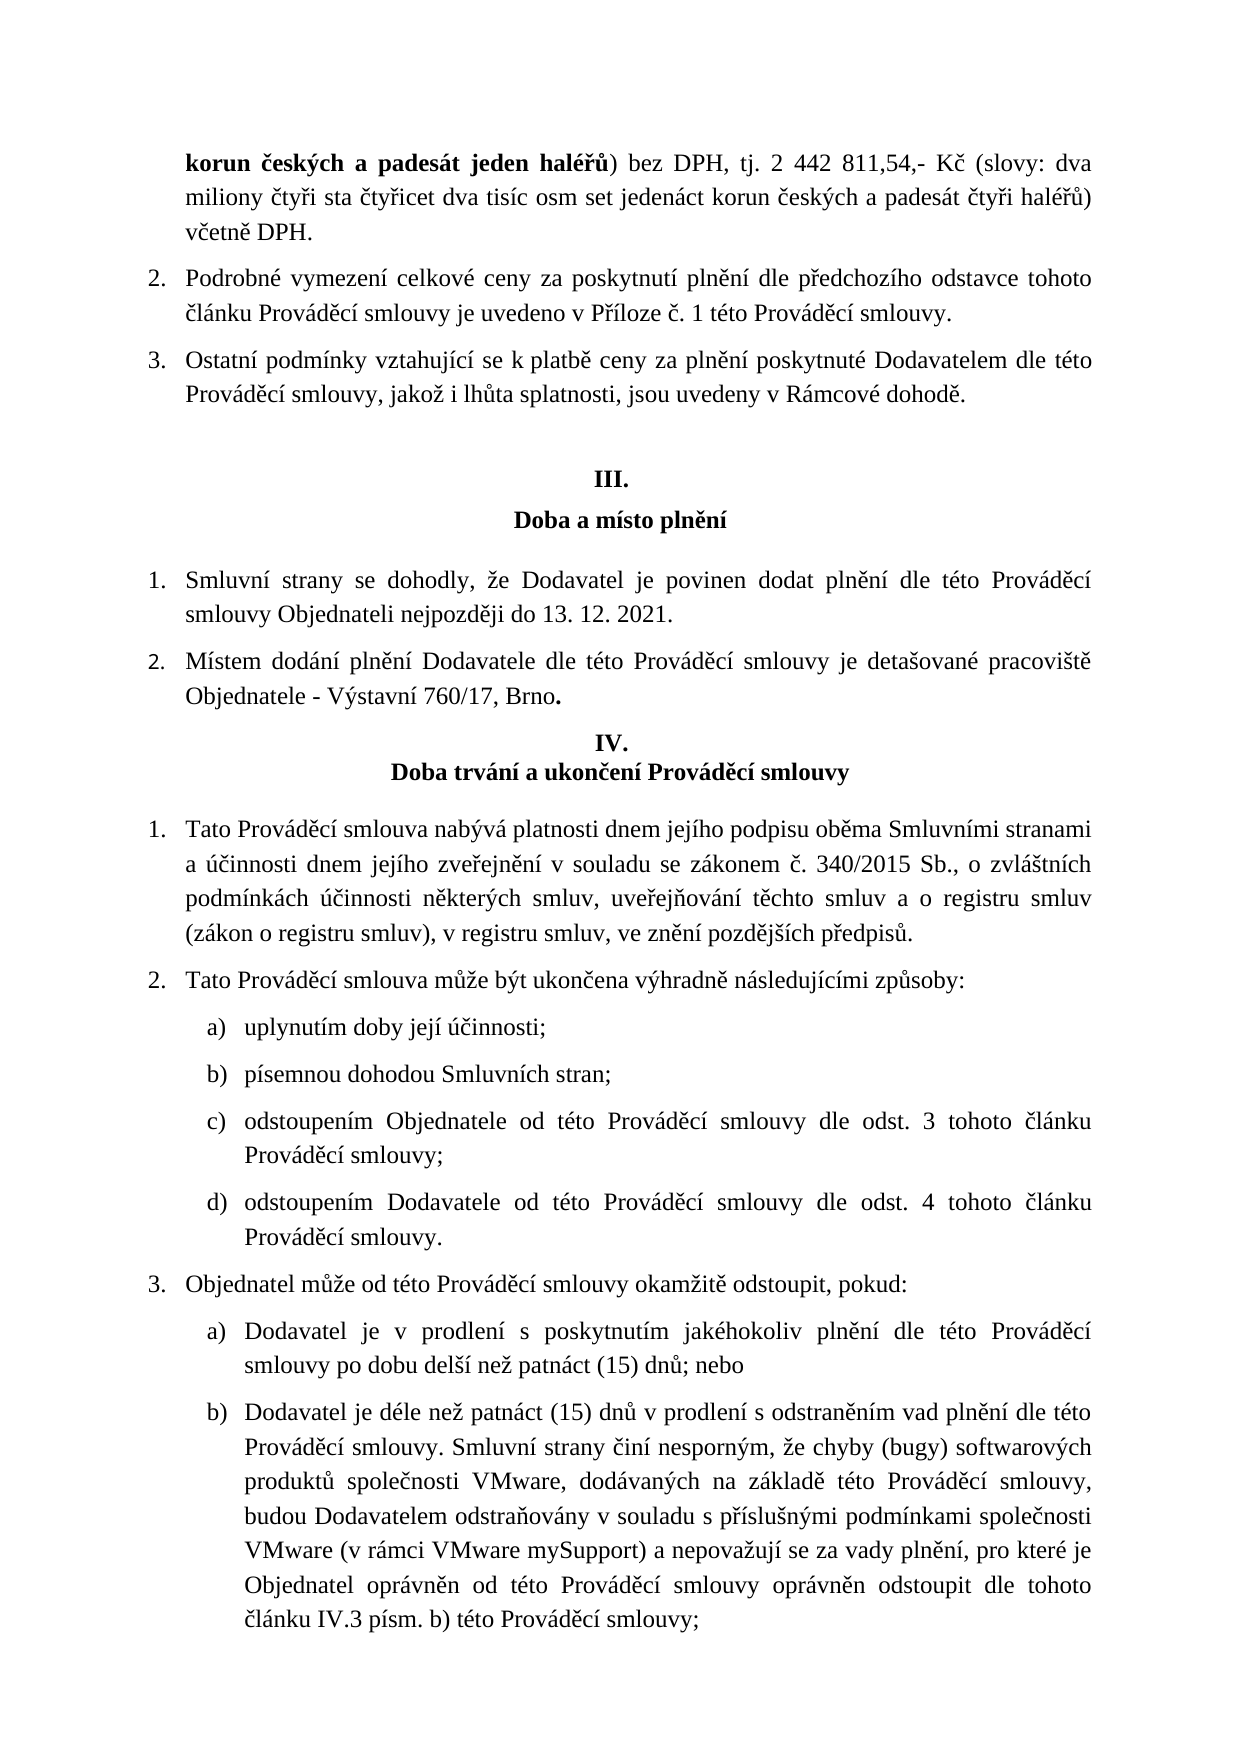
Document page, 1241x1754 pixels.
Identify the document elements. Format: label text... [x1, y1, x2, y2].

list odstoupením Dodavatele od této Prováděcí smlouvy dle odst. 4 tohoto článku Prováděcí smlouvy. [207, 1187, 1093, 1251]
list Dodavatel je v prodlení s poskytnutím jakéhokoliv plnění dle této Prováděcí smlouvy po dobu delší než patnáct (15) dnů; nebo [207, 1316, 1093, 1379]
list Tato Prováděcí smlouva může být ukončena výhradně následujícími způsoby: [148, 965, 1093, 994]
list Podrobné vymezení celkové ceny za poskytnutí plnění dle předchozího odstavce tohoto článku Prováděcí smlouvy je uvedeno v Příloze č. 1 této Prováděcí smlouvy. [148, 263, 1093, 327]
list korun českých a padesát jeden haléřů) bez DPH, tj. 2 442 811,54,- Kč (slovy: dva miliony čtyři sta čtyřicet dva tisíc osm set jedenáct korun českých a padesát čtyři haléřů) včetně DPH. [148, 148, 1093, 245]
list odstoupením Objednatele od této Prováděcí smlouvy dle odst. 3 tohoto článku Prováděcí smlouvy; [207, 1106, 1093, 1169]
list uplynutím doby její účinnosti; [207, 1012, 1093, 1041]
list Smluvní strany se dohodly, že Dodavatel je povinen dodat plnění dle této Prováděcí smlouvy Objednateli nejpozději do 13. 12. 2021. [148, 565, 1093, 628]
list Ostatní podmínky vztahující se k platbě ceny za plnění poskytnuté Dodavatelem dle této Prováděcí smlouvy, jakož i lhůta splatnosti, jsou uvedeny v Rámcové dohodě. [148, 345, 1093, 408]
list Dodavatel je déle než patnáct (15) dnů v prodlení s odstraněním vad plnění dle této Prováděcí smlouvy. Smluvní strany činí nesporným, že chyby (bugy) softwarových produktů společnosti VMware, dodávaných na základě této Prováděcí smlouvy, budou Dodavatelem odstraňovány v souladu s příslušnými podmínkami společnosti VMware (v rámci VMware mySupport) a nepovažují se za vady plnění, pro které je Objednatel oprávněn od této Prováděcí smlouvy oprávněn odstoupit dle tohoto článku IV.3 písm. b) této Prováděcí smlouvy; [207, 1397, 1093, 1633]
list písemnou dohodou Smluvních stran; [207, 1059, 1093, 1088]
list Tato Prováděcí smlouva nabývá platnosti dnem jejího podpisu oběma Smluvními stranami a účinnosti dnem jejího zveřejnění v souladu se zákonem č. 340/2015 Sb., o zvláštních podmínkách účinnosti některých smluv, uveřejňování těchto smluv a o registru smluv (zákon o registru smluv), v registru smluv, ve znění pozdějších předpisů. [148, 814, 1093, 947]
list Objednatel může od této Prováděcí smlouvy okamžitě odstoupit, pokud: [148, 1269, 1093, 1298]
text Doba trvání a ukončení Prováděcí smlouvy [148, 757, 1093, 786]
text Doba a místo plnění [148, 505, 1093, 534]
list Místem dodání plnění Dodavatele dle této Prováděcí smlouvy je detašované pracoviště Objednatele - Výstavní 760/17, Brno. [148, 646, 1093, 710]
